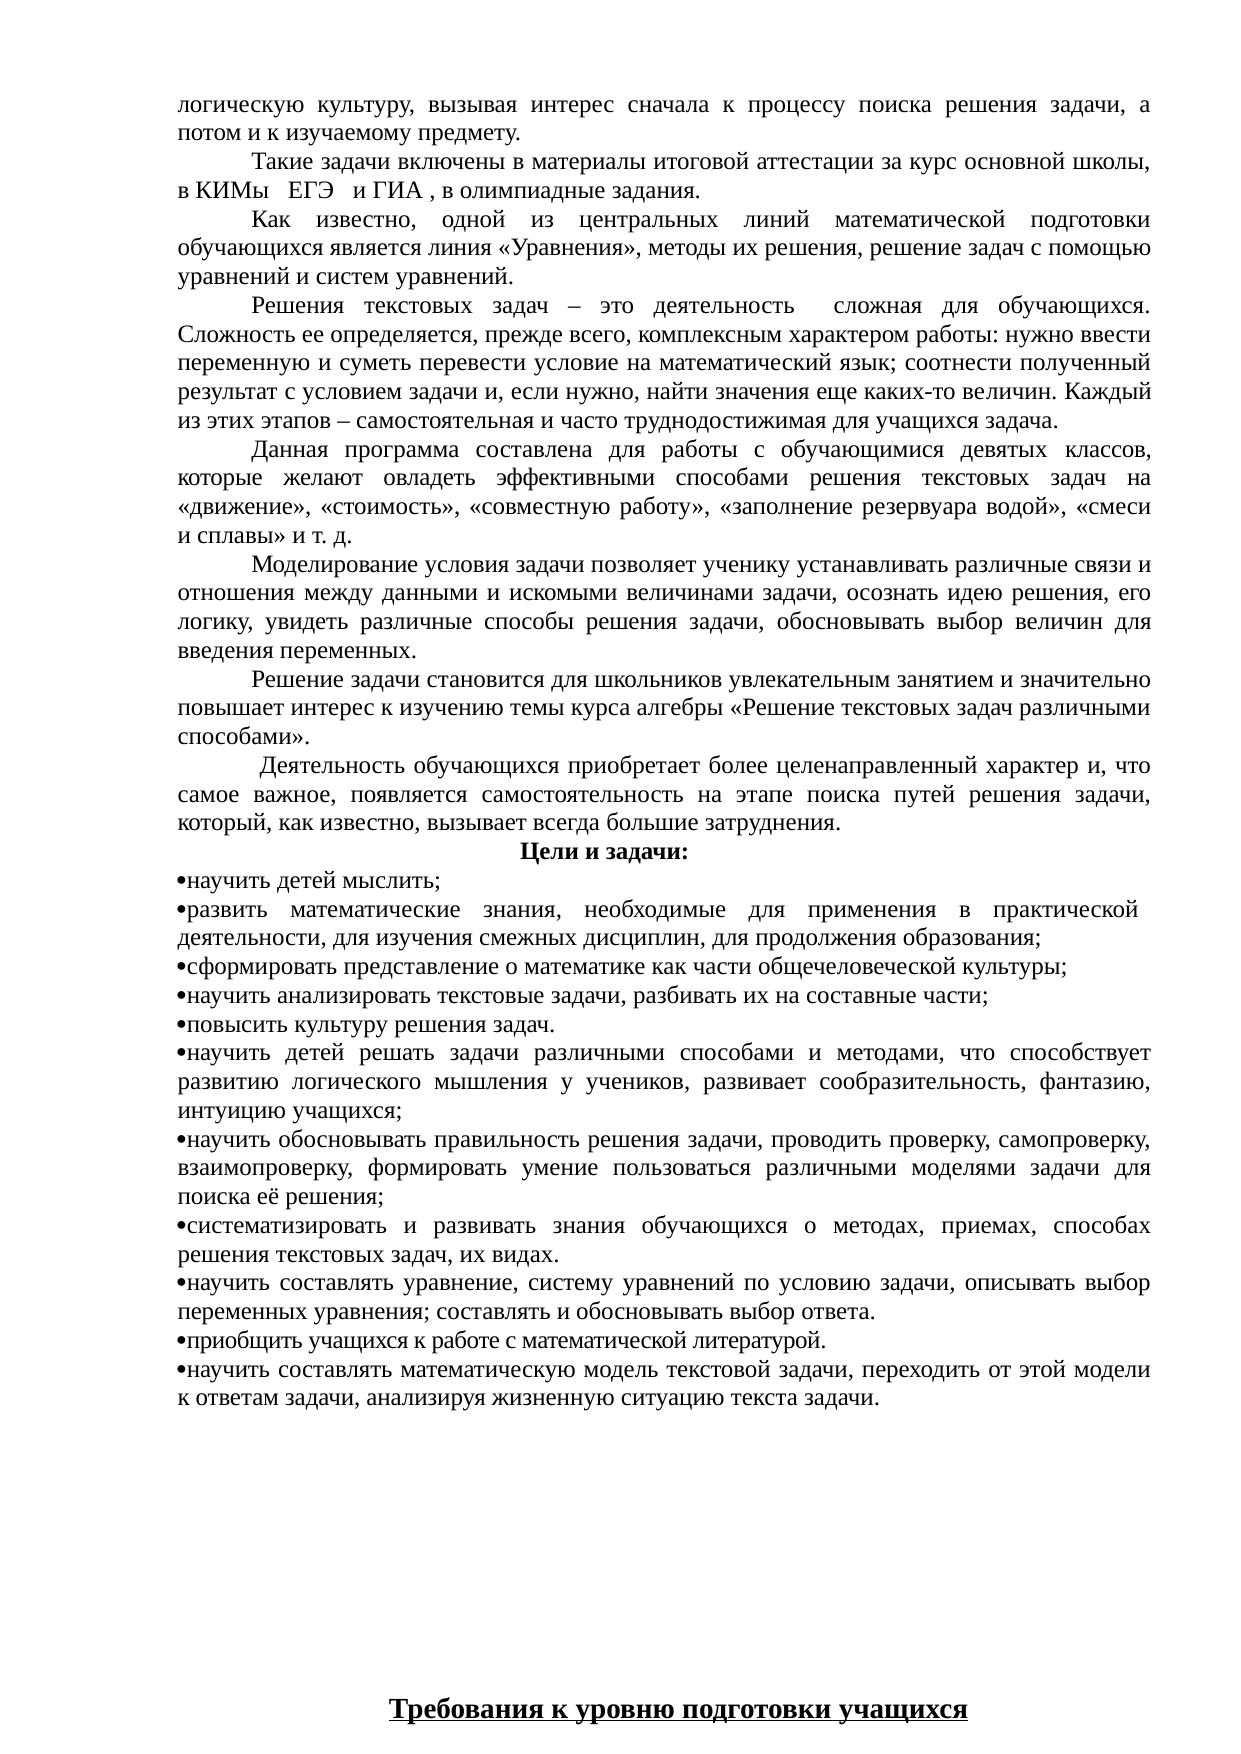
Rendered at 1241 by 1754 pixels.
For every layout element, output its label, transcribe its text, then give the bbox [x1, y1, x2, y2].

text Такие задачи включены в материалы итоговой аттестации за курс основной школы, в КИМы ЕГЭ и ГИА , в олимпиадные задания. [177, 146, 1152, 204]
list научить анализировать текстовые задачи, разбивать их на составные части; [177, 980, 1152, 1009]
list повысить культуру решения задач. [177, 1009, 1152, 1037]
text Цели и задачи: [177, 836, 1152, 865]
list сформировать представление о математике как части общечеловеческой культуры; [177, 951, 1152, 980]
text Моделирование условия задачи позволяет ученику устанавливать различные связи и отношения между данными и искомыми величинами задачи, осознать идею решения, его логику, увидеть различные способы решения задачи, обосновывать выбор величин для введения переменных. [177, 549, 1152, 664]
list научить обосновывать правильность решения задачи, проводить проверку, самопроверку, взаимопроверку, формировать умение пользоваться различными моделями задачи для поиска её решения; [177, 1124, 1152, 1210]
list научить составлять уравнение, систему уравнений по условию задачи, описывать выбор переменных уравнения; составлять и обосновывать выбор ответа. [177, 1267, 1152, 1325]
list научить составлять математическую модель текстовой задачи, переходить от этой модели к ответам задачи, анализируя жизненную ситуацию текста задачи. [177, 1354, 1152, 1411]
list научить детей решать задачи различными способами и методами, что способствует развитию логического мышления у учеников, развивает сообразительность, фантазию, интуицию учащихся; [177, 1037, 1152, 1124]
list научить детей мыслить; [177, 865, 1152, 894]
text Деятельность обучающихся приобретает более целенаправленный характер и, что самое важное, появляется самостоятельность на этапе поиска путей решения задачи, который, как известно, вызывает всегда большие затруднения. [177, 750, 1152, 836]
list систематизировать и развивать знания обучающихся о методах, приемах, способах решения текстовых задач, их видах. [177, 1210, 1152, 1267]
text логическую культуру, вызывая интерес сначала к процессу поиска решения задачи, а потом и к изучаемому предмету. [177, 89, 1152, 146]
list приобщить учащихся к работе с математической литературой. [177, 1325, 1152, 1354]
text Данная программа составлена для работы с обучающимися девятых классов, которые желают овладеть эффективными способами решения текстовых задач на «движение», «стоимость», «совместную работу», «заполнение резервуара водой», «смеси и сплавы» и т. д. [177, 434, 1152, 549]
text Требования к уровню подготовки учащихся [177, 1691, 1152, 1724]
text Как известно, одной из центральных линий математической подготовки обучающихся является линия «Уравнения», методы их решения, решение задач с помощью уравнений и систем уравнений. [177, 204, 1152, 290]
list развить математические знания, необходимые для применения в практической деятельности, для изучения смежных дисциплин, для продолжения образования; [177, 894, 1152, 951]
text Решение задачи становится для школьников увлекательным занятием и значительно повышает интерес к изучению темы курса алгебры «Решение текстовых задач различными способами». [177, 664, 1152, 750]
text Решения текстовых задач – это деятельность сложная для обучающихся. Сложность ее определяется, прежде всего, комплексным характером работы: нужно ввести переменную и суметь перевести условие на математический язык; соотнести полученный результат с условием задачи и, если нужно, найти значения еще каких-то величин. Каждый из этих этапов – самостоятельная и часто труднодостижимая для учащихся задача. [177, 290, 1152, 434]
